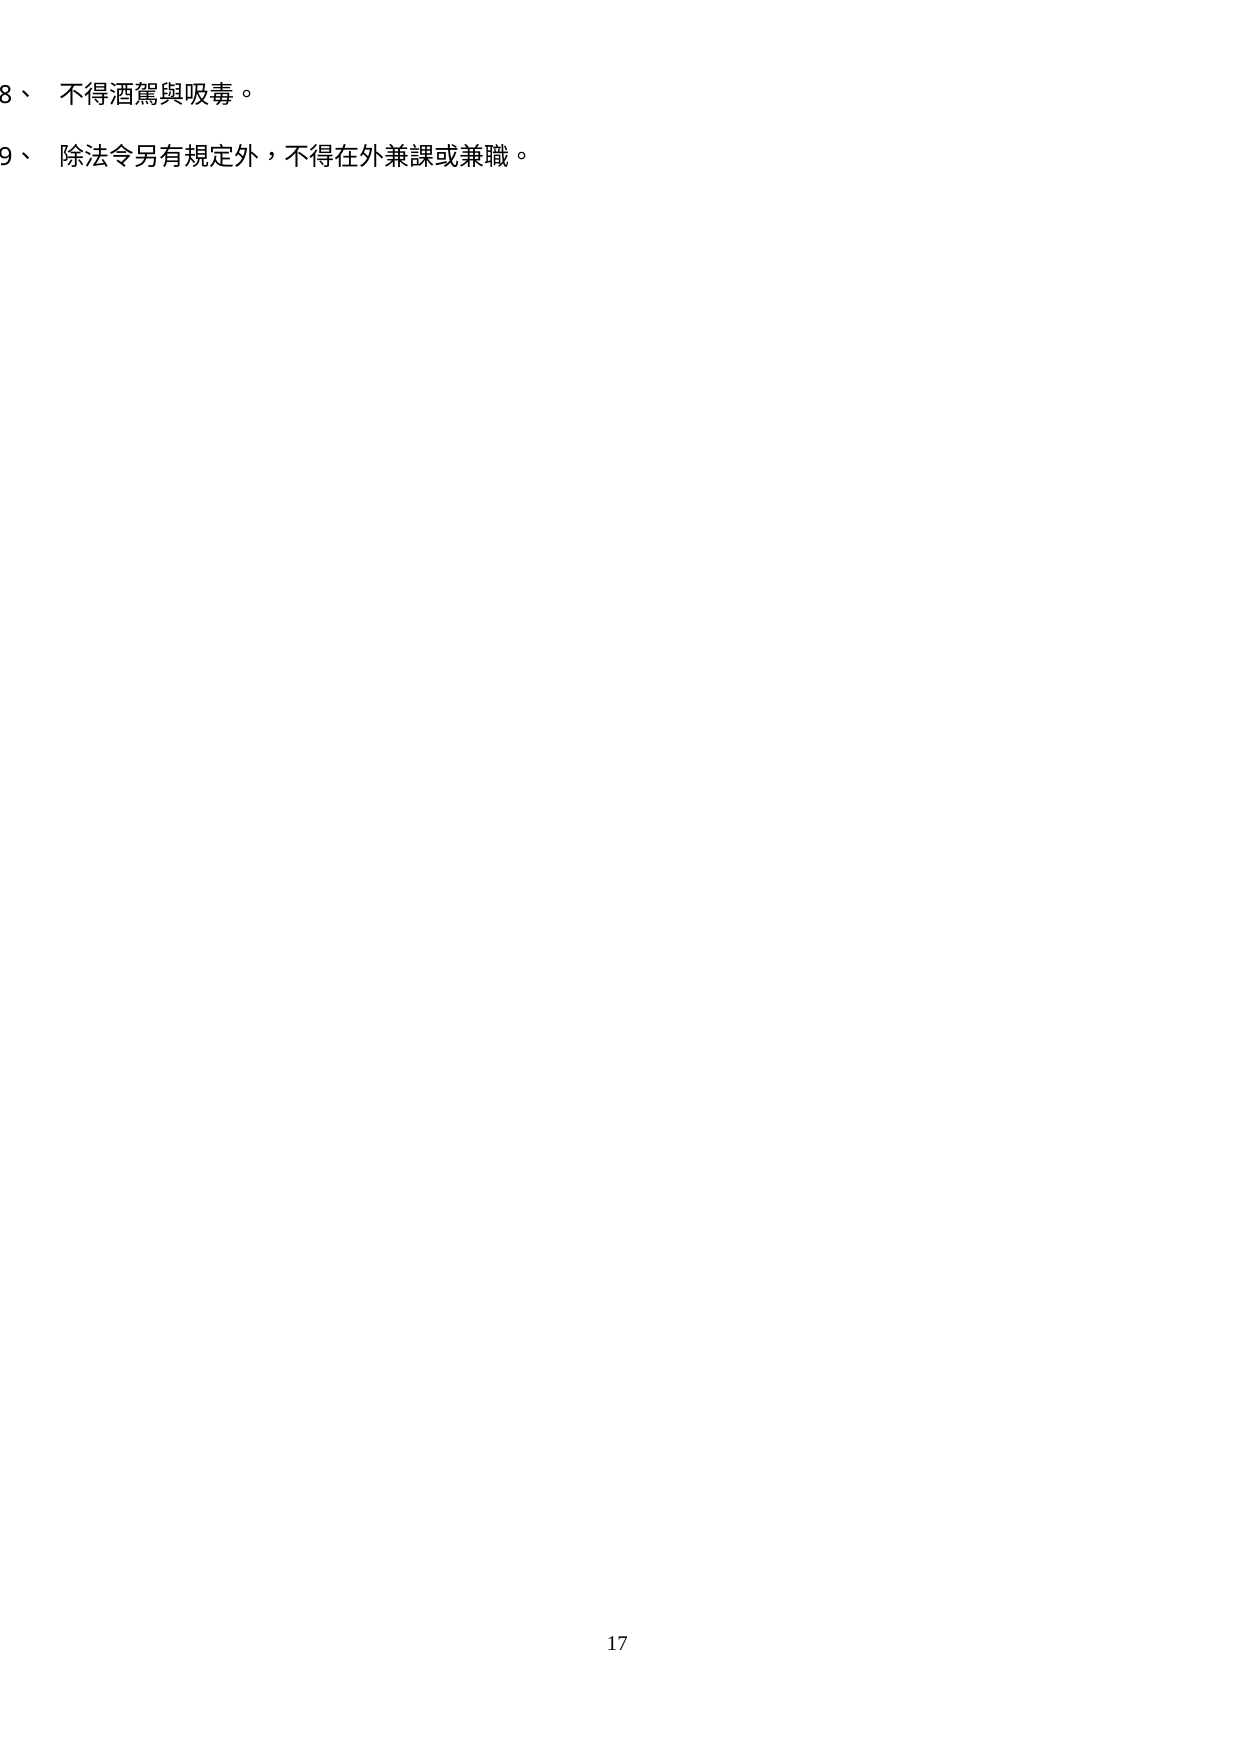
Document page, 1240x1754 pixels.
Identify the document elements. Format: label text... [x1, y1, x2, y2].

list 除法令另有規定外，不得在外兼課或兼職。 [0, 137, 1174, 173]
list 不得酒駕與吸毒。 [0, 75, 1174, 111]
